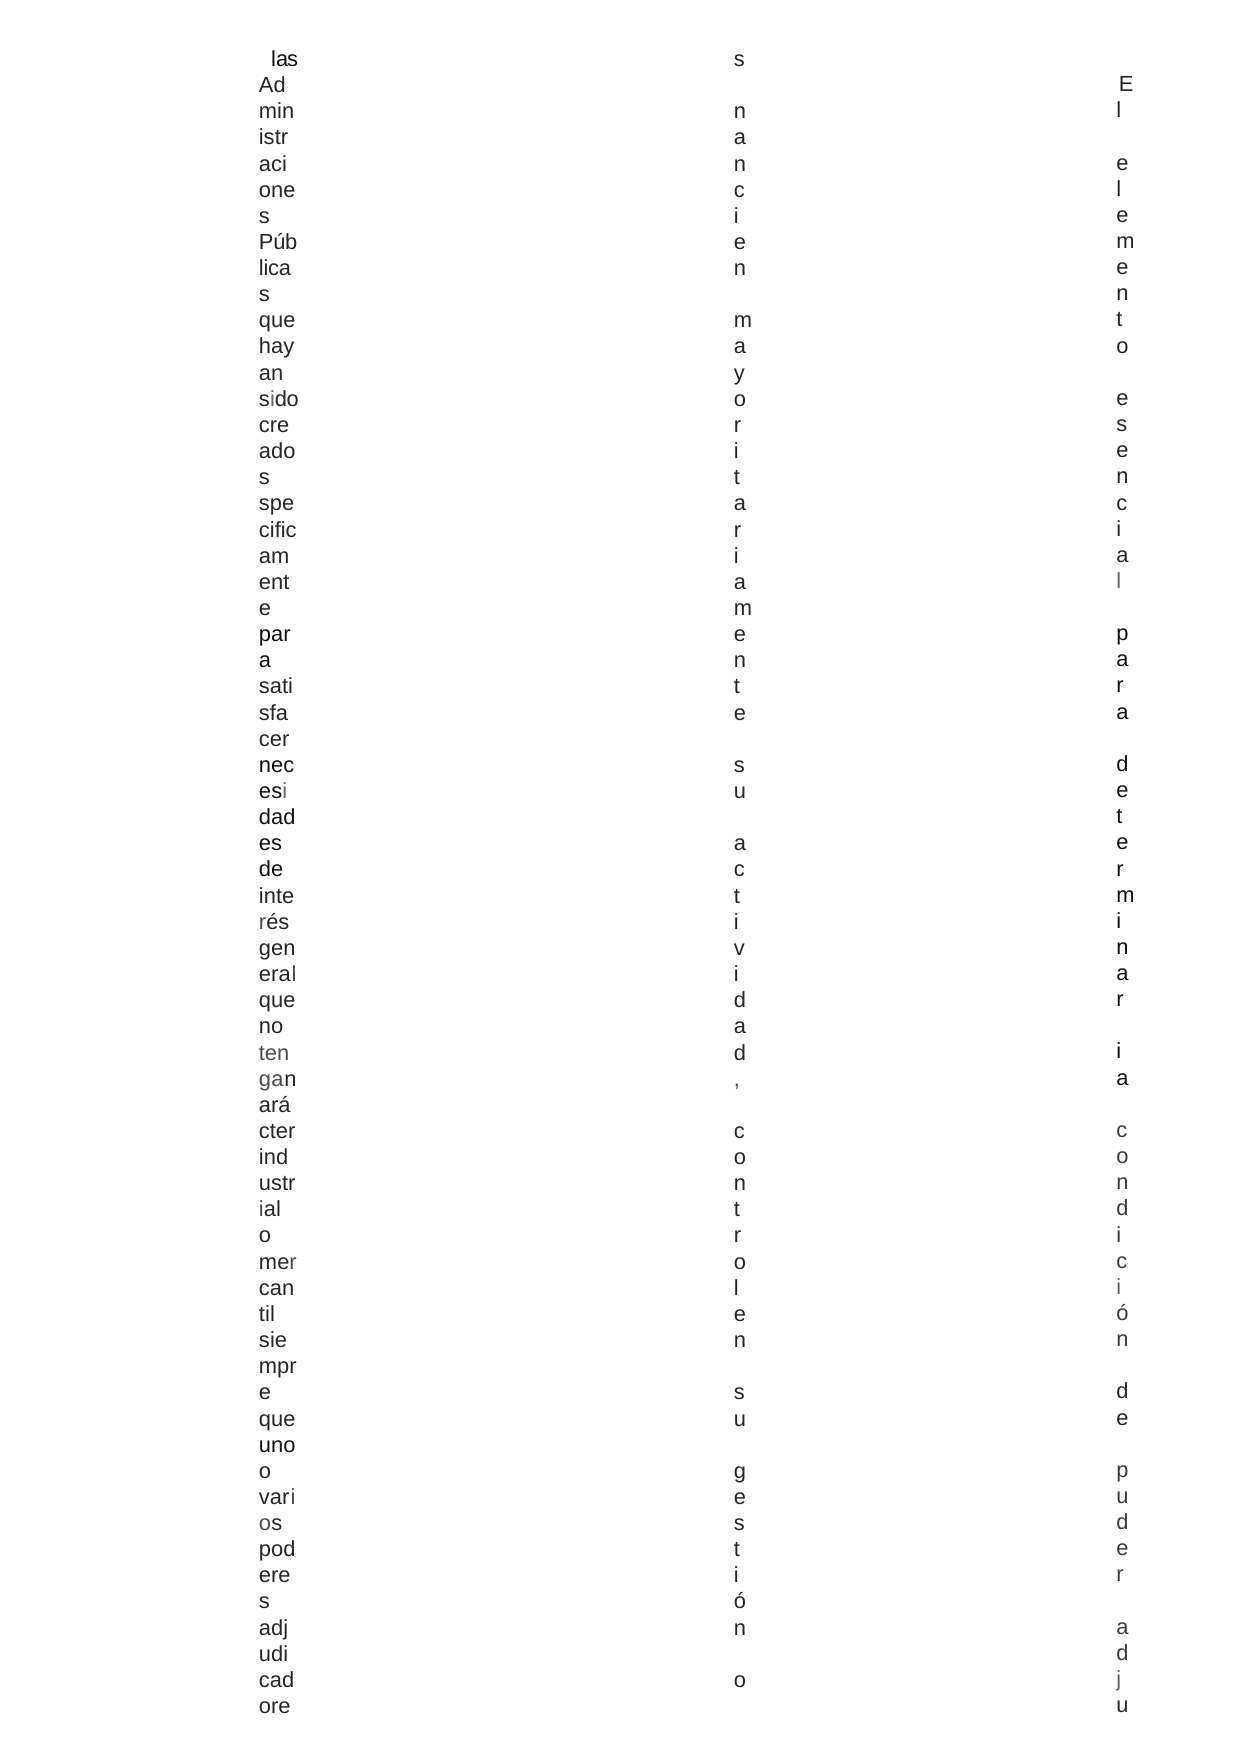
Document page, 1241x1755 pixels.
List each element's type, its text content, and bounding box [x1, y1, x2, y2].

text El artículo 3.3 de la Ley de Contratos del Sector Público considera oderes adjudicadores, a efectos de esta Ley, en el apartado a) a las dministraciones Públicas y además en el apartado b) a los entes, entidades y rganismos distintos de las Administraciones Públicas que hayan sido creados specificamente para satisfacer necesidades de interés general que no tengan arácter industrial o mercantil siempre que uno o varios poderes adjudicadores nancien mayoritariamente su actividad, controlen su gestión o nombren a mas e la mitad de los miembros del órgano de administración, dirección o igilancia, por último en el apartado e) incluye a las asociaciones constituidas or los entes, organismos y entidades que tengan la condición de dministración Pública o poder adjudicador. [259, 46, 299, 1718]
